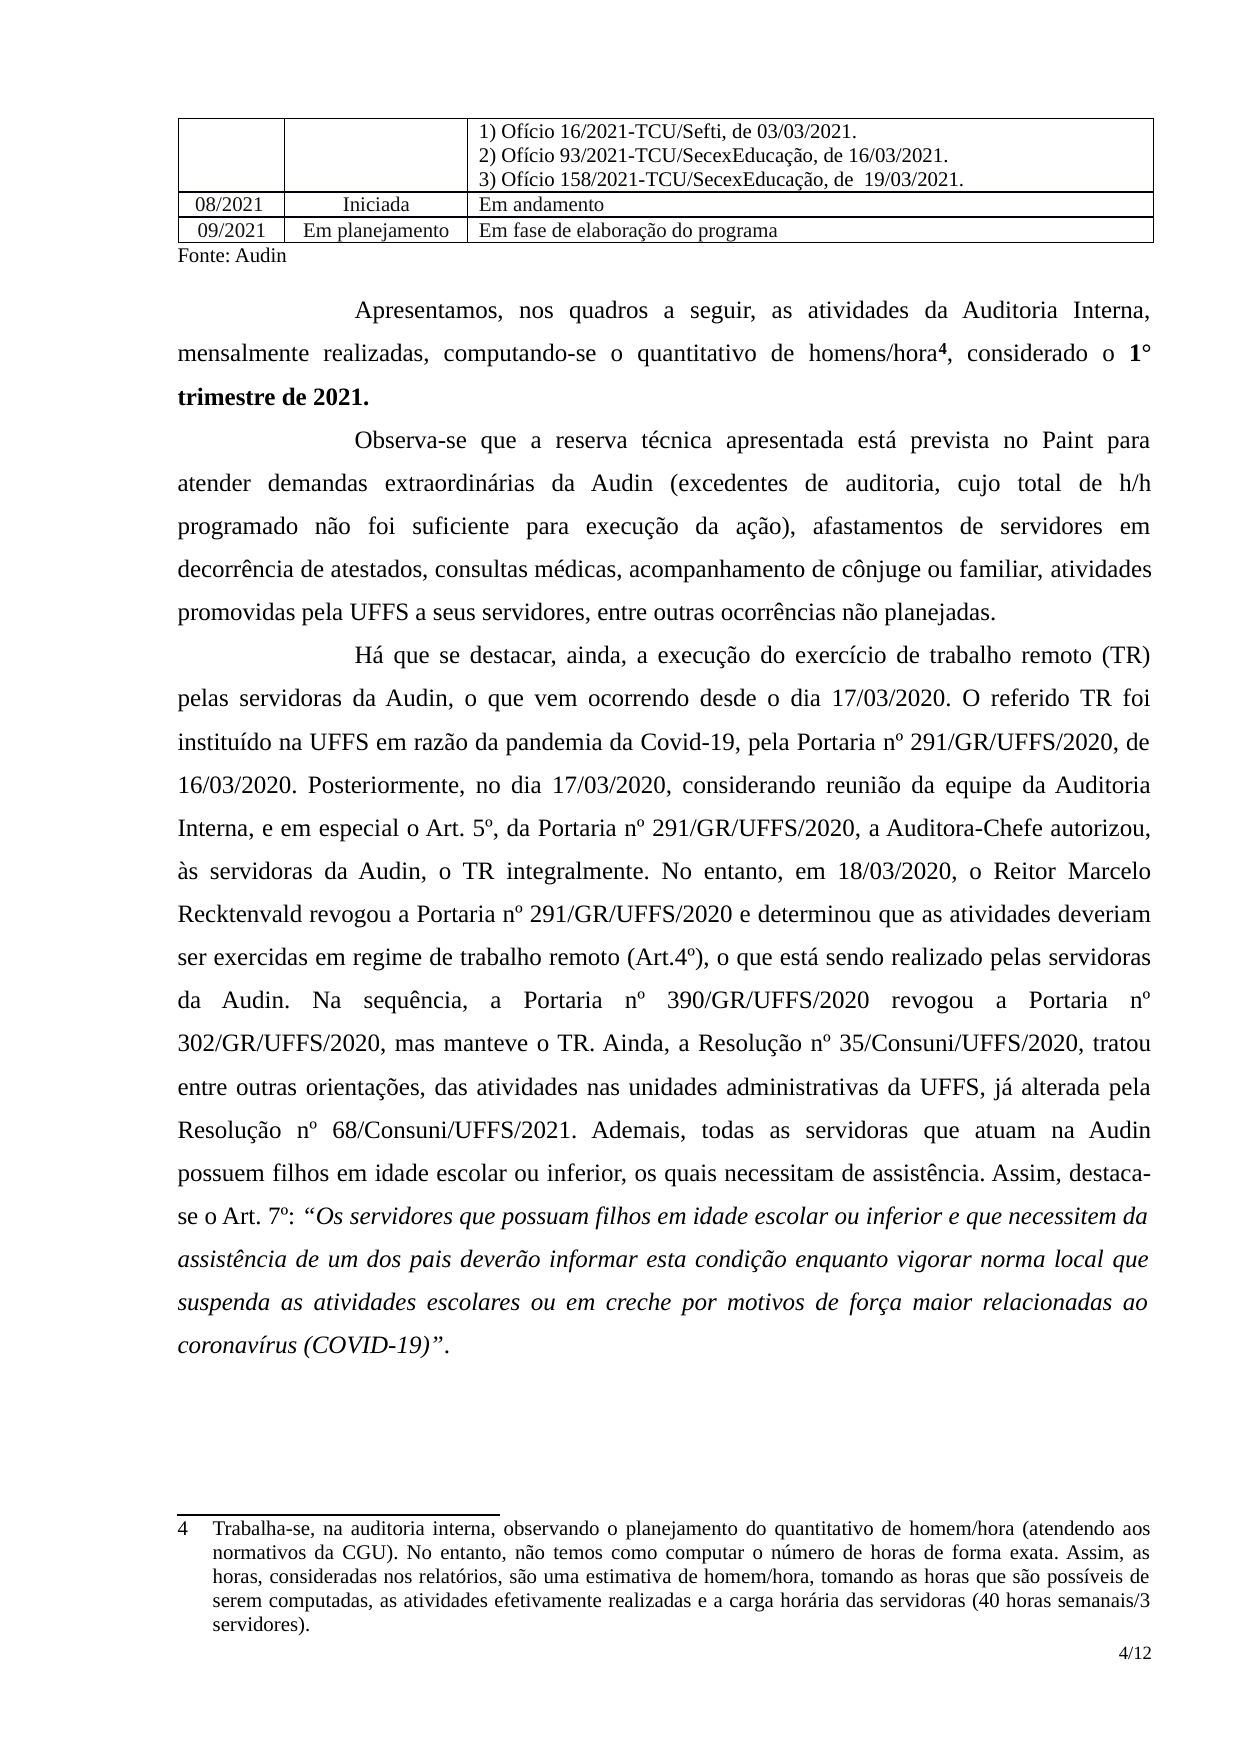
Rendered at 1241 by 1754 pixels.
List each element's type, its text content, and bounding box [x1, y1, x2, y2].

text Há que se destacar, ainda, a execução do exercício de trabalho remoto (TR) pelas servidoras da Audin, o que vem ocorrendo desde o dia 17/03/2020. O referido TR foi instituído na UFFS em razão da pandemia da Covid-19, pela Portaria nº 291/GR/UFFS/2020, de 16/03/2020. Posteriormente, no dia 17/03/2020, considerando reunião da equipe da Auditoria Interna, e em especial o Art. 5º, da Portaria nº 291/GR/UFFS/2020, a Auditora-Chefe autorizou, às servidoras da Audin, o TR integralmente. No entanto, em 18/03/2020, o Reitor Marcelo Recktenvald revogou a Portaria nº 291/GR/UFFS/2020 e determinou que as atividades deveriam ser exercidas em regime de trabalho remoto (Art.4º), o que está sendo realizado pelas servidoras da Audin. Na sequência, a Portaria nº 390/GR/UFFS/2020 revogou a Portaria nº 302/GR/UFFS/2020, mas manteve o TR. Ainda, a Resolução nº 35/Consuni/UFFS/2020, tratou entre outras orientações, das atividades nas unidades administrativas da UFFS, já alterada pela Resolução nº 68/Consuni/UFFS/2021. Ademais, todas as servidoras que atuam na Audin possuem filhos em idade escolar ou inferior, os quais necessitam de assistência. Assim, destaca-se o Art. 7º: “Os servidores que possuam filhos em idade escolar ou inferior e que necessitem da assistência de um dos pais deverão informar esta condição enquanto vigorar norma local que suspenda as atividades escolares ou em creche por motivos de força maior relacionadas ao coronavírus (COVID-19)”. [177, 640, 1152, 1359]
table_cell Iniciada [285, 193, 467, 216]
table_cell Em planejamento [285, 218, 467, 242]
text Trabalha-se, na auditoria interna, observando o planejamento do quantitativo de homem/hora (atendendo aos normativos da CGU). No entanto, não temos como computar o número de horas de forma exata. Assim, as horas, consideradas nos relatórios, são uma estimativa de homem/hora, tomando as horas que são possíveis de serem computadas, as atividades efetivamente realizadas e a carga horária das servidoras (40 horas semanais/3 servidores). [177, 1516, 1152, 1636]
table_cell [285, 119, 467, 191]
table_cell [179, 119, 284, 191]
table_cell 1) Ofício 16/2021-TCU/Sefti, de 03/03/2021. 2) Ofício 93/2021-TCU/SecexEducação, de 16/03/2021. 3) Ofício 158/2021-TCU/SecexEducação, de 19/03/2021. [468, 119, 1153, 191]
text Observa-se que a reserva técnica apresentada está prevista no Paint para atender demandas extraordinárias da Audin (excedentes de auditoria, cujo total de h/h programado não foi suficiente para execução da ação), afastamentos de servidores em decorrência de atestados, consultas médicas, acompanhamento de cônjuge ou familiar, atividades promovidas pela UFFS a seus servidores, entre outras ocorrências não planejadas. [177, 425, 1152, 626]
table_cell 08/2021 [179, 193, 284, 216]
text Fonte: Audin [177, 243, 1152, 267]
text Apresentamos, nos quadros a seguir, as atividades da Auditoria Interna, mensalmente realizadas, computando-se o quantitativo de homens/hora, considerado o 1° trimestre de 2021. [177, 295, 1152, 410]
table_cell Em fase de elaboração do programa [468, 218, 1153, 242]
table_cell 09/2021 [179, 218, 284, 242]
table_cell Em andamento [468, 193, 1153, 216]
